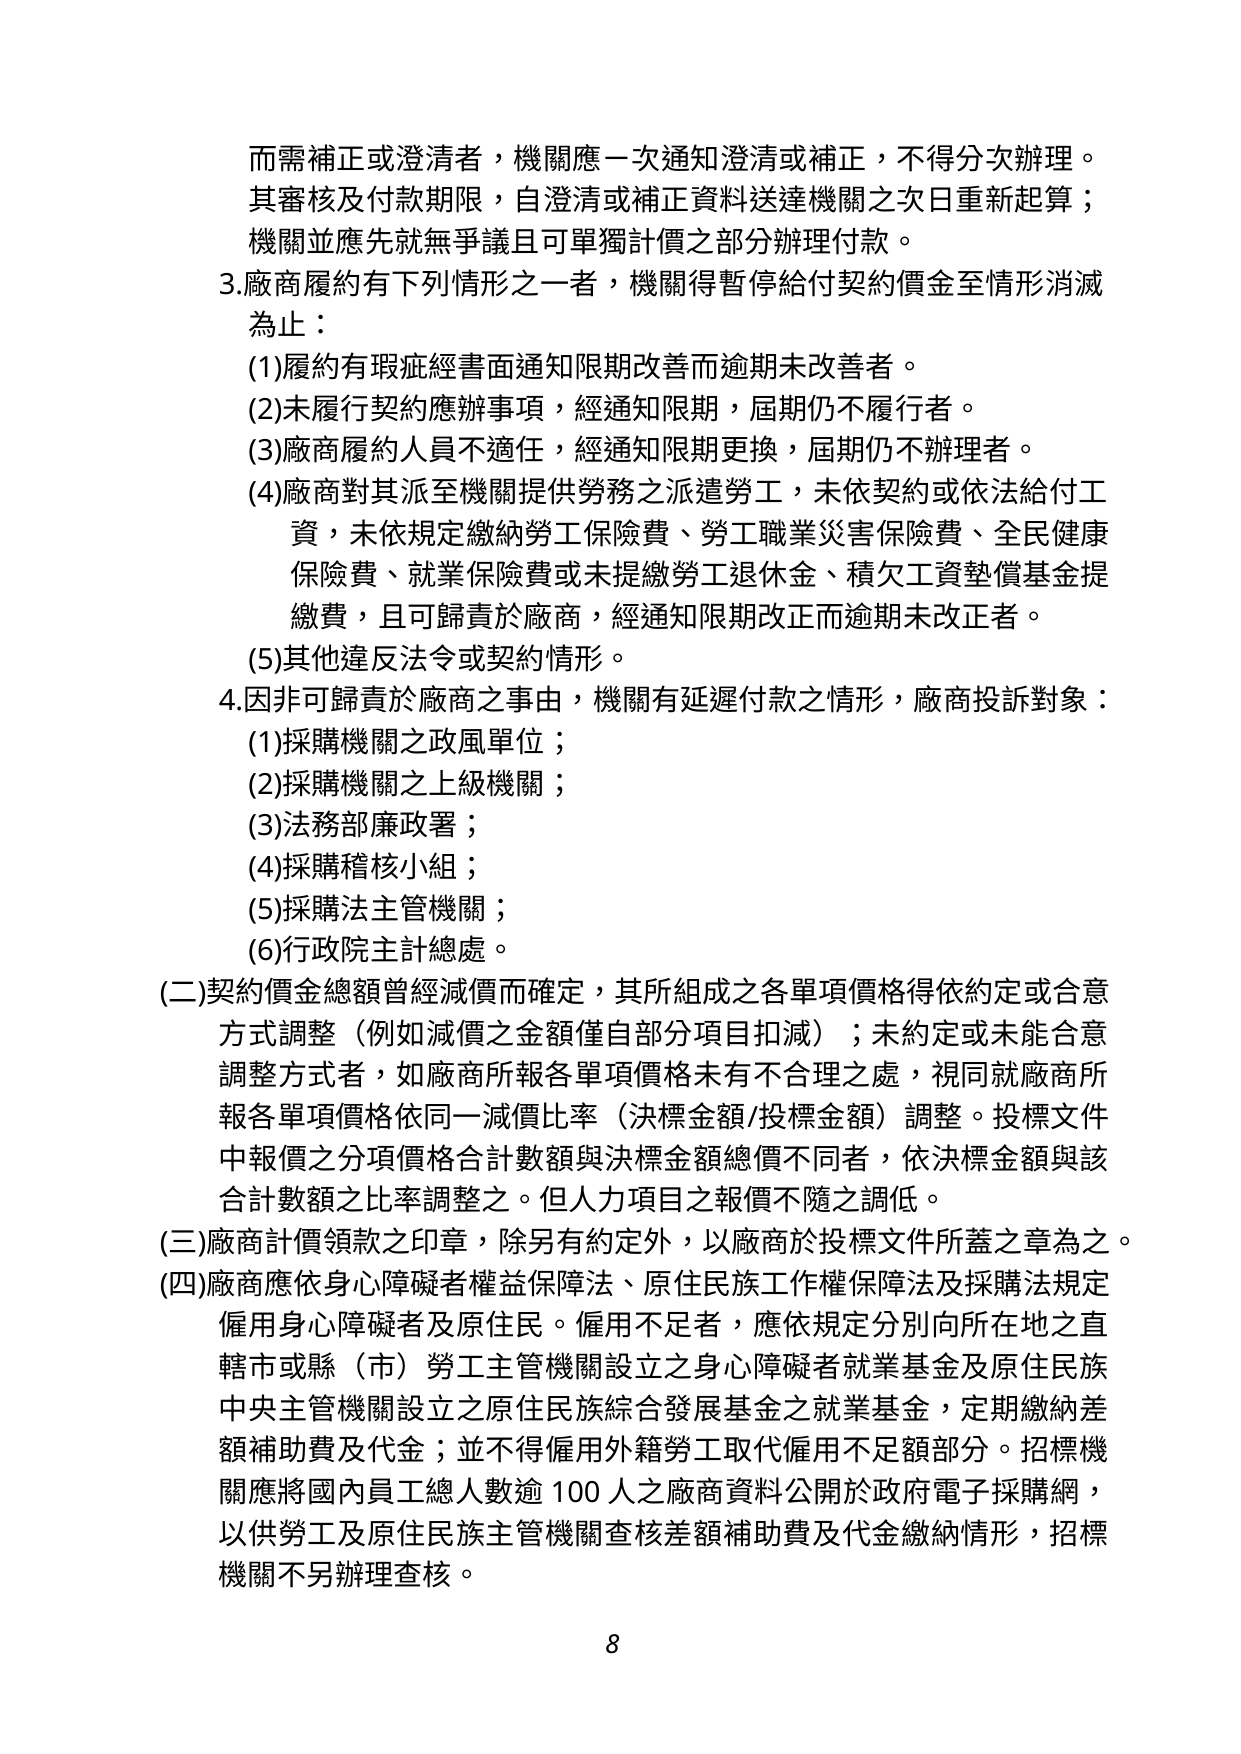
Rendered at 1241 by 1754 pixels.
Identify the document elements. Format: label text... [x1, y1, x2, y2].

text (1)採購機關之政風單位； [248, 719, 1110, 761]
text (3)廠商履約人員不適任，經通知限期更換，屆期仍不辦理者。 [248, 427, 1110, 469]
text (4)採購稽核小組； [248, 844, 1110, 886]
text (1)履約有瑕疵經書面通知限期改善而逾期未改善者。 [248, 344, 1110, 386]
text 3.廠商履約有下列情形之一者，機關得暫停給付契約價金至情形消滅為止： [218, 261, 1104, 344]
text (3)法務部廉政署； [248, 802, 1110, 844]
text (二)契約價金總額曾經減價而確定，其所組成之各單項價格得依約定或合意方式調整（例如減價之金額僅自部分項目扣減）；未約定或未能合意調整方式者，如廠商所報各單項價格未有不合理之處，視同就廠商所報各單項價格依同一減價比率（決標金額/投標金額）調整。投標文件中報價之分項價格合計數額與決標金額總價不同者，依決標金額與該合計數額之比率調整之。但人力項目之報價不隨之調低。 [159, 969, 1110, 1219]
text (2)採購機關之上級機關； [248, 761, 1110, 802]
text (2)未履行契約應辦事項，經通知限期，屆期仍不履行者。 [248, 386, 1110, 427]
text (5)其他違反法令或契約情形。 [248, 636, 1110, 677]
text 4.因非可歸責於廠商之事由，機關有延遲付款之情形，廠商投訴對象： [218, 677, 1104, 719]
text (4)廠商對其派至機關提供勞務之派遣勞工，未依契約或依法給付工資，未依規定繳納勞工保險費、勞工職業災害保險費、全民健康保險費、就業保險費或未提繳勞工退休金、積欠工資墊償基金提繳費，且可歸責於廠商，經通知限期改正而逾期未改正者。 [248, 469, 1110, 636]
text (三)廠商計價領款之印章，除另有約定外，以廠商於投標文件所蓋之章為之。 [159, 1219, 1110, 1261]
text (6)行政院主計總處。 [248, 927, 1110, 969]
text (5)採購法主管機關； [248, 886, 1110, 927]
text (四)廠商應依身心障礙者權益保障法、原住民族工作權保障法及採購法規定僱用身心障礙者及原住民。僱用不足者，應依規定分別向所在地之直轄市或縣（市）勞工主管機關設立之身心障礙者就業基金及原住民族中央主管機關設立之原住民族綜合發展基金之就業基金，定期繳納差額補助費及代金；並不得僱用外籍勞工取代僱用不足額部分。招標機關應將國內員工總人數逾100人之廠商資料公開於政府電子採購網，以供勞工及原住民族主管機關查核差額補助費及代金繳納情形，招標機關不另辦理查核。 [159, 1261, 1110, 1594]
text 而需補正或澄清者，機關應ㄧ次通知澄清或補正，不得分次辦理。其審核及付款期限，自澄清或補正資料送達機關之次日重新起算；機關並應先就無爭議且可單獨計價之部分辦理付款。 [218, 136, 1104, 261]
